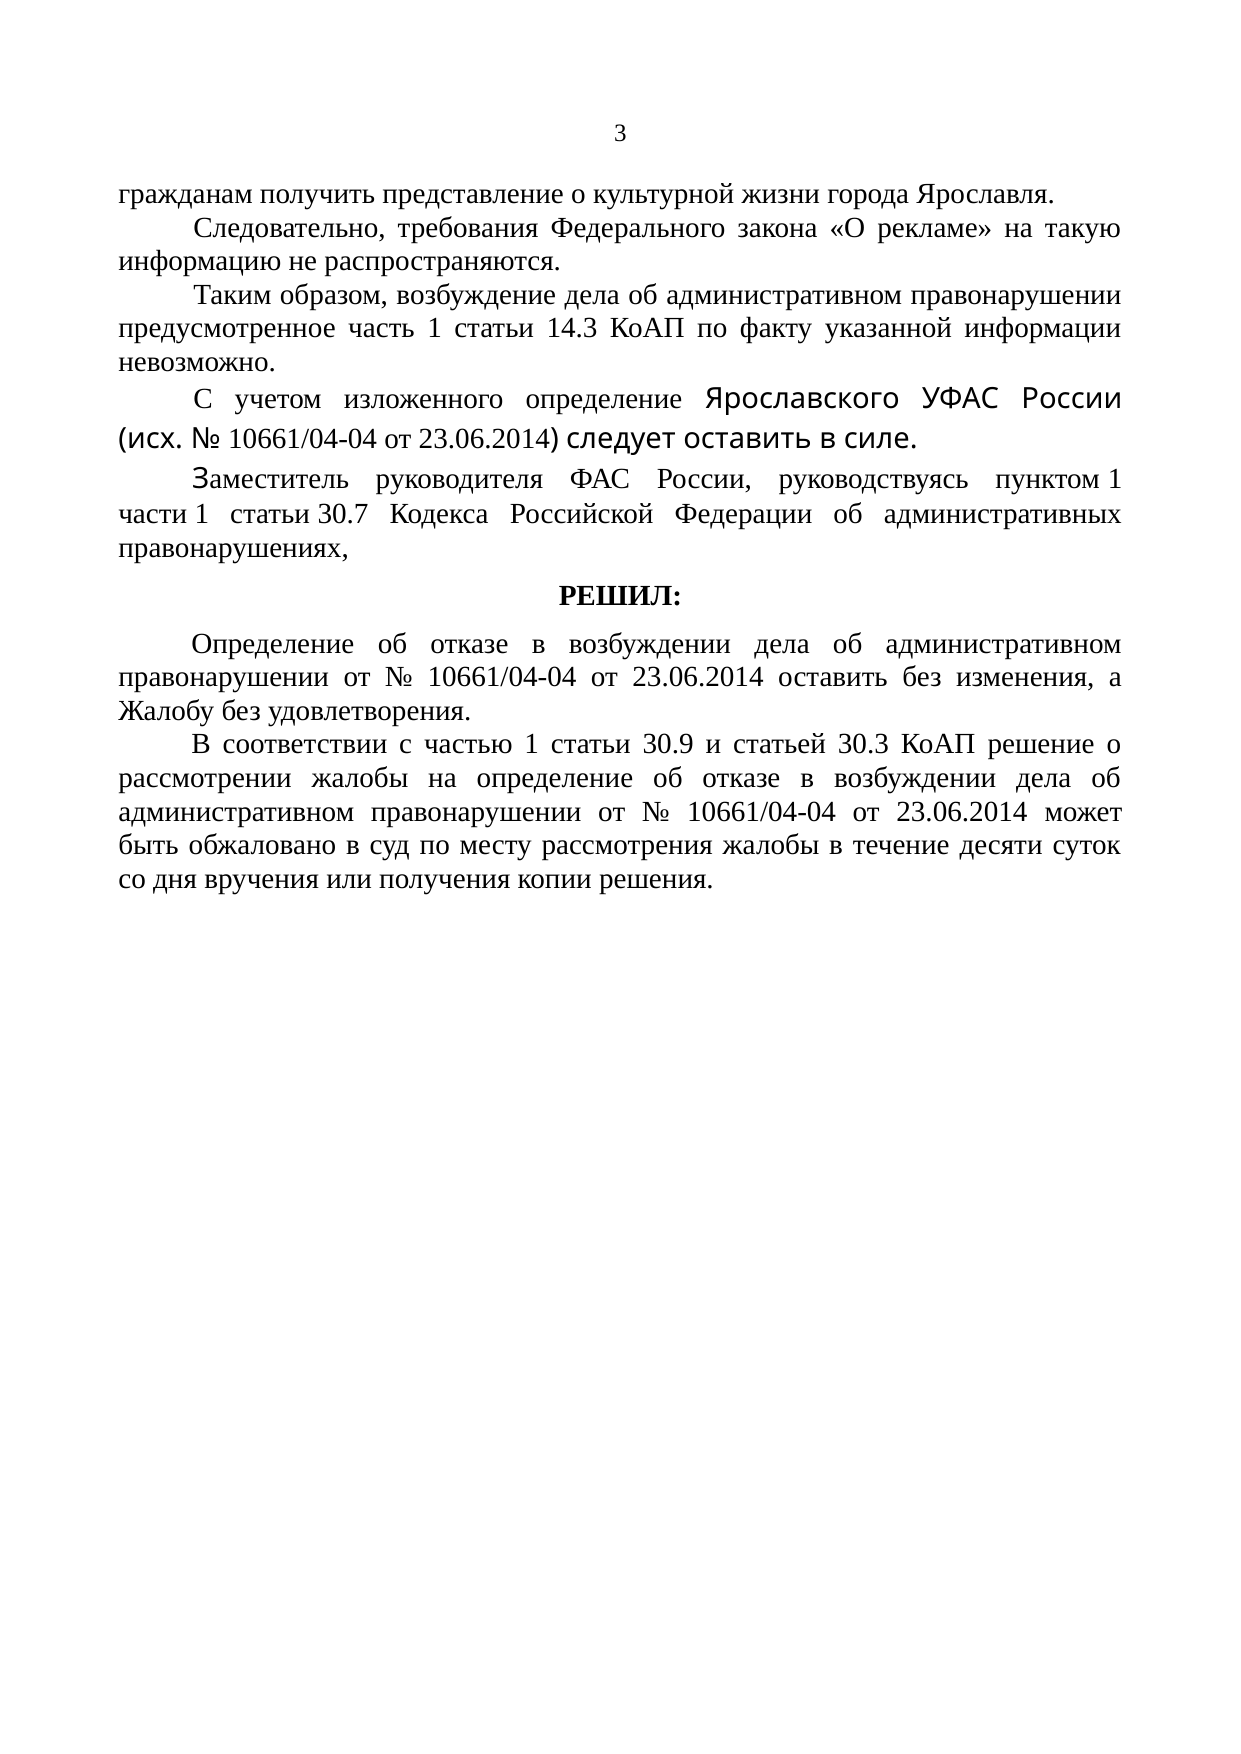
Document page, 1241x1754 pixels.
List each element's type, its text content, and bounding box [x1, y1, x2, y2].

text Определение об отказе в возбуждении дела об административном правонарушении от № 10661/04-04 от 23.06.2014 оставить без изменения, а Жалобу без удовлетворения. [118, 626, 1122, 727]
text Заместитель руководителя ФАС России, руководствуясь пунктом 1 части 1 статьи 30.7 Кодекса Российской Федерации об административных правонарушениях, [118, 457, 1122, 564]
text гражданам получить представление о культурной жизни города Ярославля. [118, 176, 1122, 210]
text Следовательно, требования Федерального закона «О рекламе» на такую информацию не распространяются. [118, 210, 1122, 277]
text В соответствии с частью 1 статьи 30.9 и статьей 30.3 КоАП решение о рассмотрении жалобы на определение об отказе в возбуждении дела об административном правонарушении от № 10661/04-04 от 23.06.2014 может быть обжаловано в суд по месту рассмотрения жалобы в течение десяти суток со дня вручения или получения копии решения. [118, 727, 1122, 894]
text Таким образом, возбуждение дела об административном правонарушении предусмотренное часть 1 статьи 14.3 КоАП по факту указанной информации невозможно. [118, 277, 1122, 378]
text С учетом изложенного определение Ярославского УФАС России (исх. № 10661/04-04 от 23.06.2014) следует оставить в силе. [118, 378, 1122, 457]
text РЕШИЛ: [118, 578, 1122, 612]
